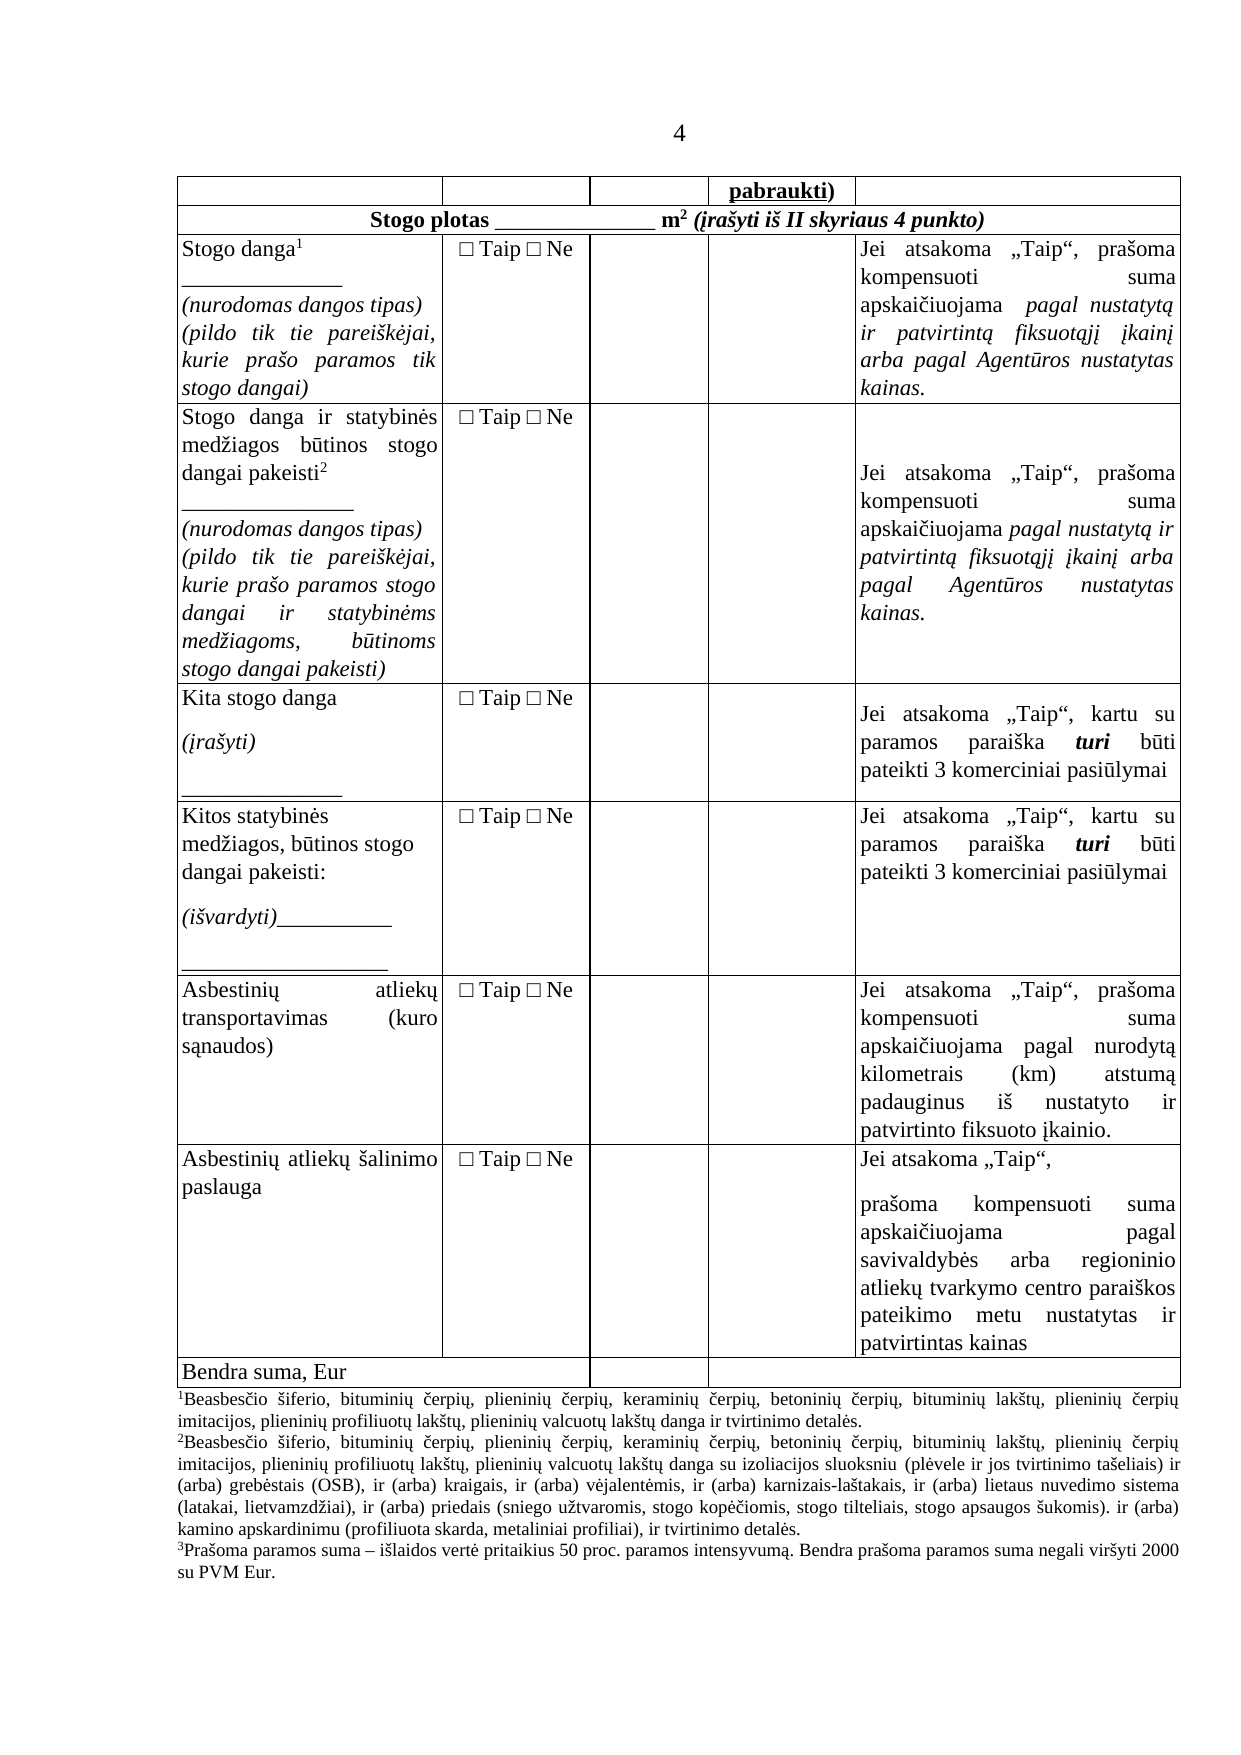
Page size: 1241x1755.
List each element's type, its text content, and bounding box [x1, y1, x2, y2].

table_cell [591, 1358, 708, 1387]
table_cell [591, 235, 708, 402]
table_cell □ Taip □ Ne [443, 404, 589, 683]
table_cell □ Taip □ Ne [443, 684, 589, 801]
table_cell Jei atsakoma „Taip“, prašoma kompensuoti suma apskaičiuojama pagal nustatytą ir patvirtintą fiksuotąjį įkainį arba pagal Agentūros nustatytas kainas. [856, 235, 1180, 402]
text 1Beasbesčio šiferio, bituminių čerpių, plieninių čerpių, keraminių čerpių, betoninių čerpių, bituminių lakštų, plieninių čerpių imitacijos, plieninių profiliuotų lakštų, plieninių valcuotų lakštų danga ir tvirtinimo detalės. [177, 1388, 1181, 1431]
table_cell □ Taip □ Ne [443, 802, 589, 975]
table_cell Stogo danga1 ______________ (nurodomas dangos tipas) (pildo tik tie pareiškėjai, kurie prašo paramos tik stogo dangai) [178, 235, 442, 402]
table_cell Stogo plotas ______________ m2 (įrašyti iš II skyriaus 4 punkto) [178, 206, 1180, 234]
table_cell [709, 976, 855, 1144]
table_cell [709, 235, 855, 402]
table_cell Kita stogo danga (įrašyti) ______________ [178, 684, 442, 801]
table_cell Asbestinių atliekų šalinimo paslauga [178, 1145, 442, 1357]
table_cell Jei atsakoma „Taip“, kartu su paramos paraiška turi būti pateikti 3 komerciniai pasiūlymai [856, 684, 1180, 801]
table_cell [591, 976, 708, 1144]
text 2Beasbesčio šiferio, bituminių čerpių, plieninių čerpių, keraminių čerpių, betoninių čerpių, bituminių lakštų, plieninių čerpių imitacijos, plieninių profiliuotų lakštų, plieninių valcuotų lakštų danga su izoliacijos sluoksniu (plėvele ir jos tvirtinimo tašeliais) ir (arba) grebėstais (OSB), ir (arba) kraigais, ir (arba) vėjalentėmis, ir (arba) karnizais-laštakais, ir (arba) lietaus nuvedimo sistema (latakai, lietvamzdžiai), ir (arba) priedais (sniego užtvaromis, stogo kopėčiomis, stogo tilteliais, stogo apsaugos šukomis). ir (arba) kamino apskardinimu (profiliuota skarda, metaliniai profiliai), ir tvirtinimo detalės. [177, 1431, 1181, 1539]
table_cell Stogo danga ir statybinės medžiagos būtinos stogo dangai pakeisti2 _______________ (nurodomas dangos tipas) (pildo tik tie pareiškėjai, kurie prašo paramos stogo dangai ir statybinėms medžiagoms, būtinoms stogo dangai pakeisti) [178, 404, 442, 683]
table_cell □ Taip □ Ne [443, 1145, 589, 1357]
table_cell Jei atsakoma „Taip“, kartu su paramos paraiška turi būti pateikti 3 komerciniai pasiūlymai [856, 802, 1180, 975]
table_cell Kitos statybinės medžiagos, būtinos stogo dangai pakeisti: (išvardyti)__________ __________________ [178, 802, 442, 975]
table_header pabraukti) [709, 177, 855, 205]
table_cell [709, 802, 855, 975]
table_cell Jei atsakoma „Taip“, prašoma kompensuoti suma apskaičiuojama pagal nurodytą kilometrais (km) atstumą padauginus iš nustatyto ir patvirtinto fiksuoto įkainio. [856, 976, 1180, 1144]
table_header [856, 177, 1180, 205]
table_cell [709, 1145, 855, 1357]
table_header [591, 177, 708, 205]
table_cell [709, 1358, 1180, 1387]
table_cell [591, 684, 708, 801]
table_cell Jei atsakoma „Taip“, prašoma kompensuoti suma apskaičiuojama pagal savivaldybės arba regioninio atliekų tvarkymo centro paraiškos pateikimo metu nustatytas ir patvirtintas kainas [856, 1145, 1180, 1357]
text 3Prašoma paramos suma – išlaidos vertė pritaikius 50 proc. paramos intensyvumą. Bendra prašoma paramos suma negali viršyti 2000 su PVM Eur. [177, 1539, 1181, 1582]
table_cell [709, 404, 855, 683]
table_cell [591, 404, 708, 683]
table_cell Jei atsakoma „Taip“, prašoma kompensuoti suma apskaičiuojama pagal nustatytą ir patvirtintą fiksuotąjį įkainį arba pagal Agentūros nustatytas kainas. [856, 404, 1180, 683]
table_header [443, 177, 589, 205]
table_cell Asbestinių atliekų transportavimas (kuro sąnaudos) [178, 976, 442, 1144]
table_cell Bendra suma, Eur [178, 1358, 589, 1387]
table_header [178, 177, 442, 205]
table_cell [591, 1145, 708, 1357]
table_cell [709, 684, 855, 801]
table_cell [591, 802, 708, 975]
table_cell □ Taip □ Ne [443, 235, 589, 402]
table_cell □ Taip □ Ne [443, 976, 589, 1144]
